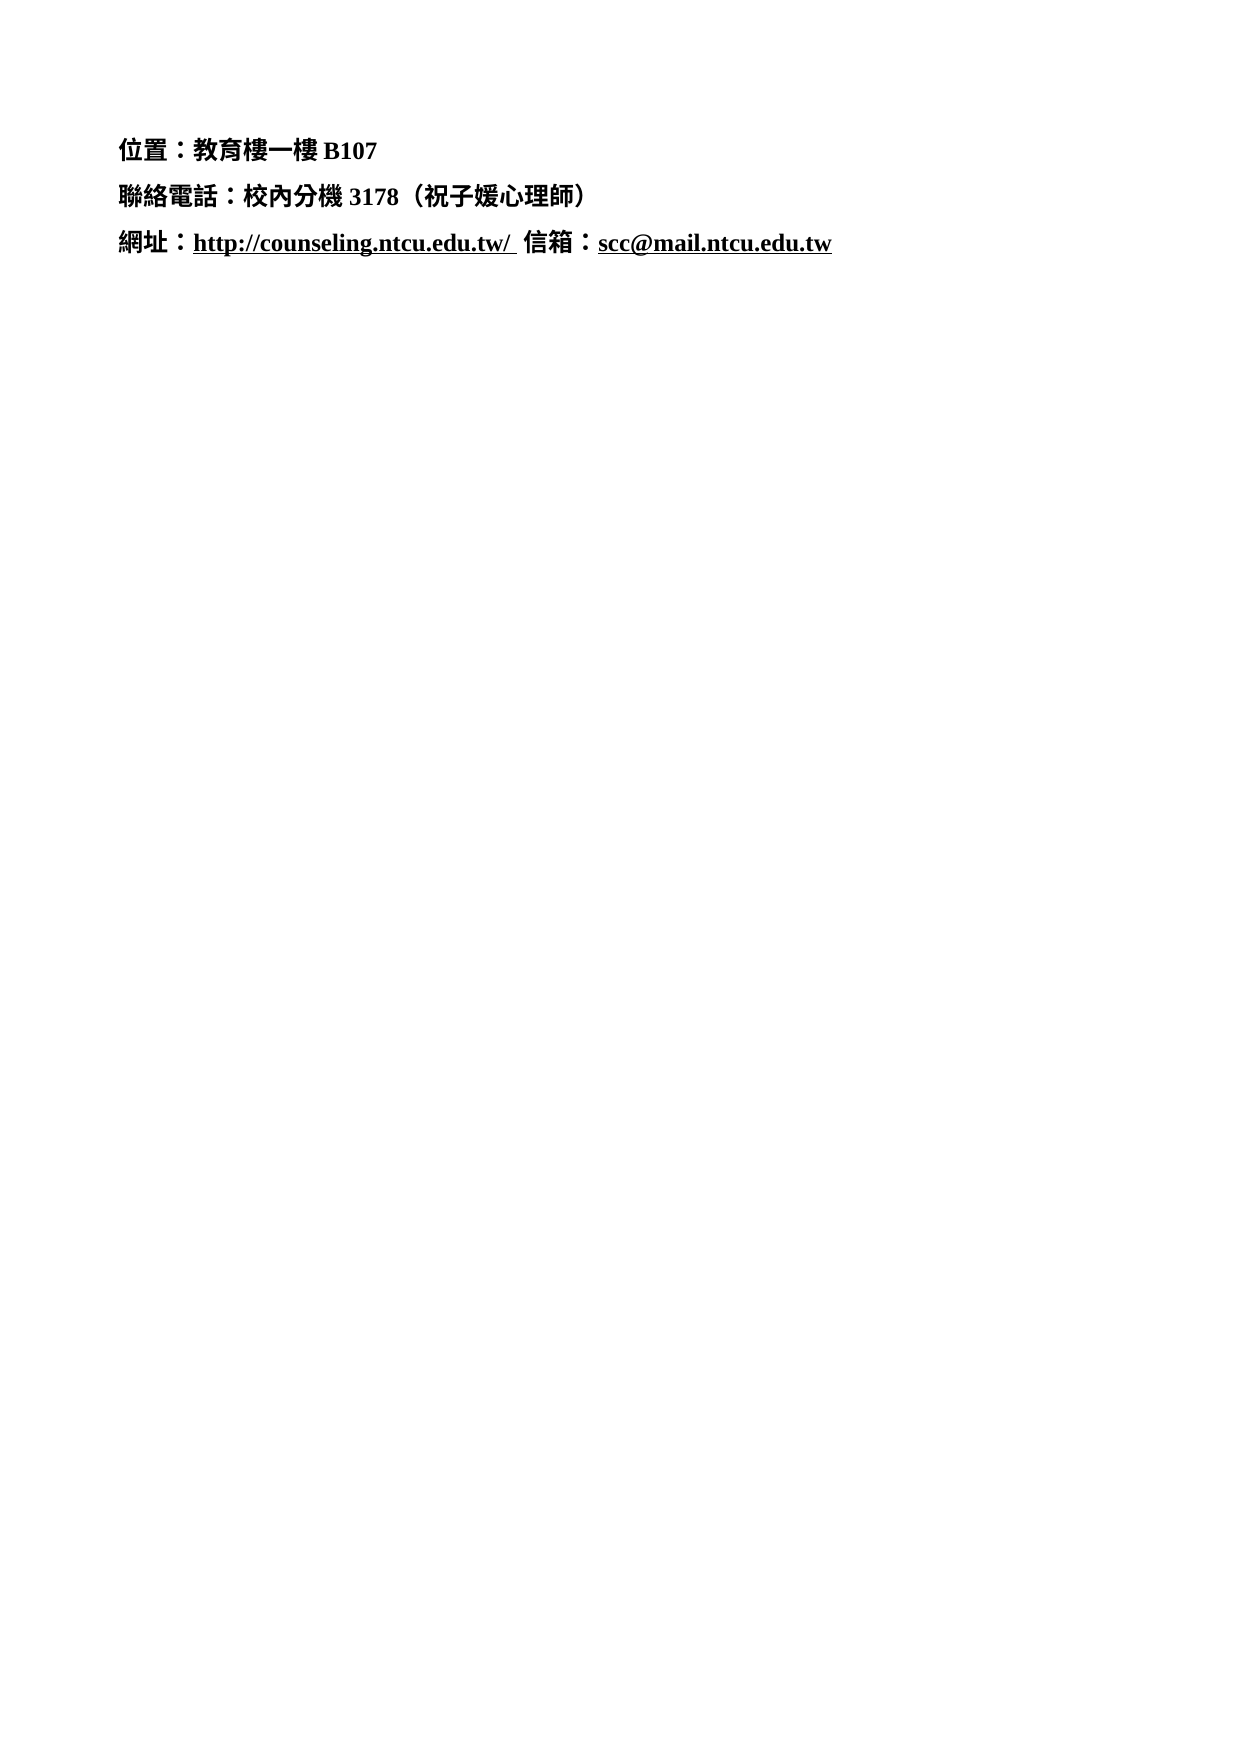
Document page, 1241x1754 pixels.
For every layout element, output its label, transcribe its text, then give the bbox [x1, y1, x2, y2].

text 位置：教育樓一樓B107 [118, 123, 1122, 169]
text 網址：http://counseling.ntcu.edu.tw/ 信箱：scc@mail.ntcu.edu.tw [118, 214, 1122, 260]
text 聯絡電話：校內分機 3178（祝子媛心理師） [118, 169, 1122, 214]
